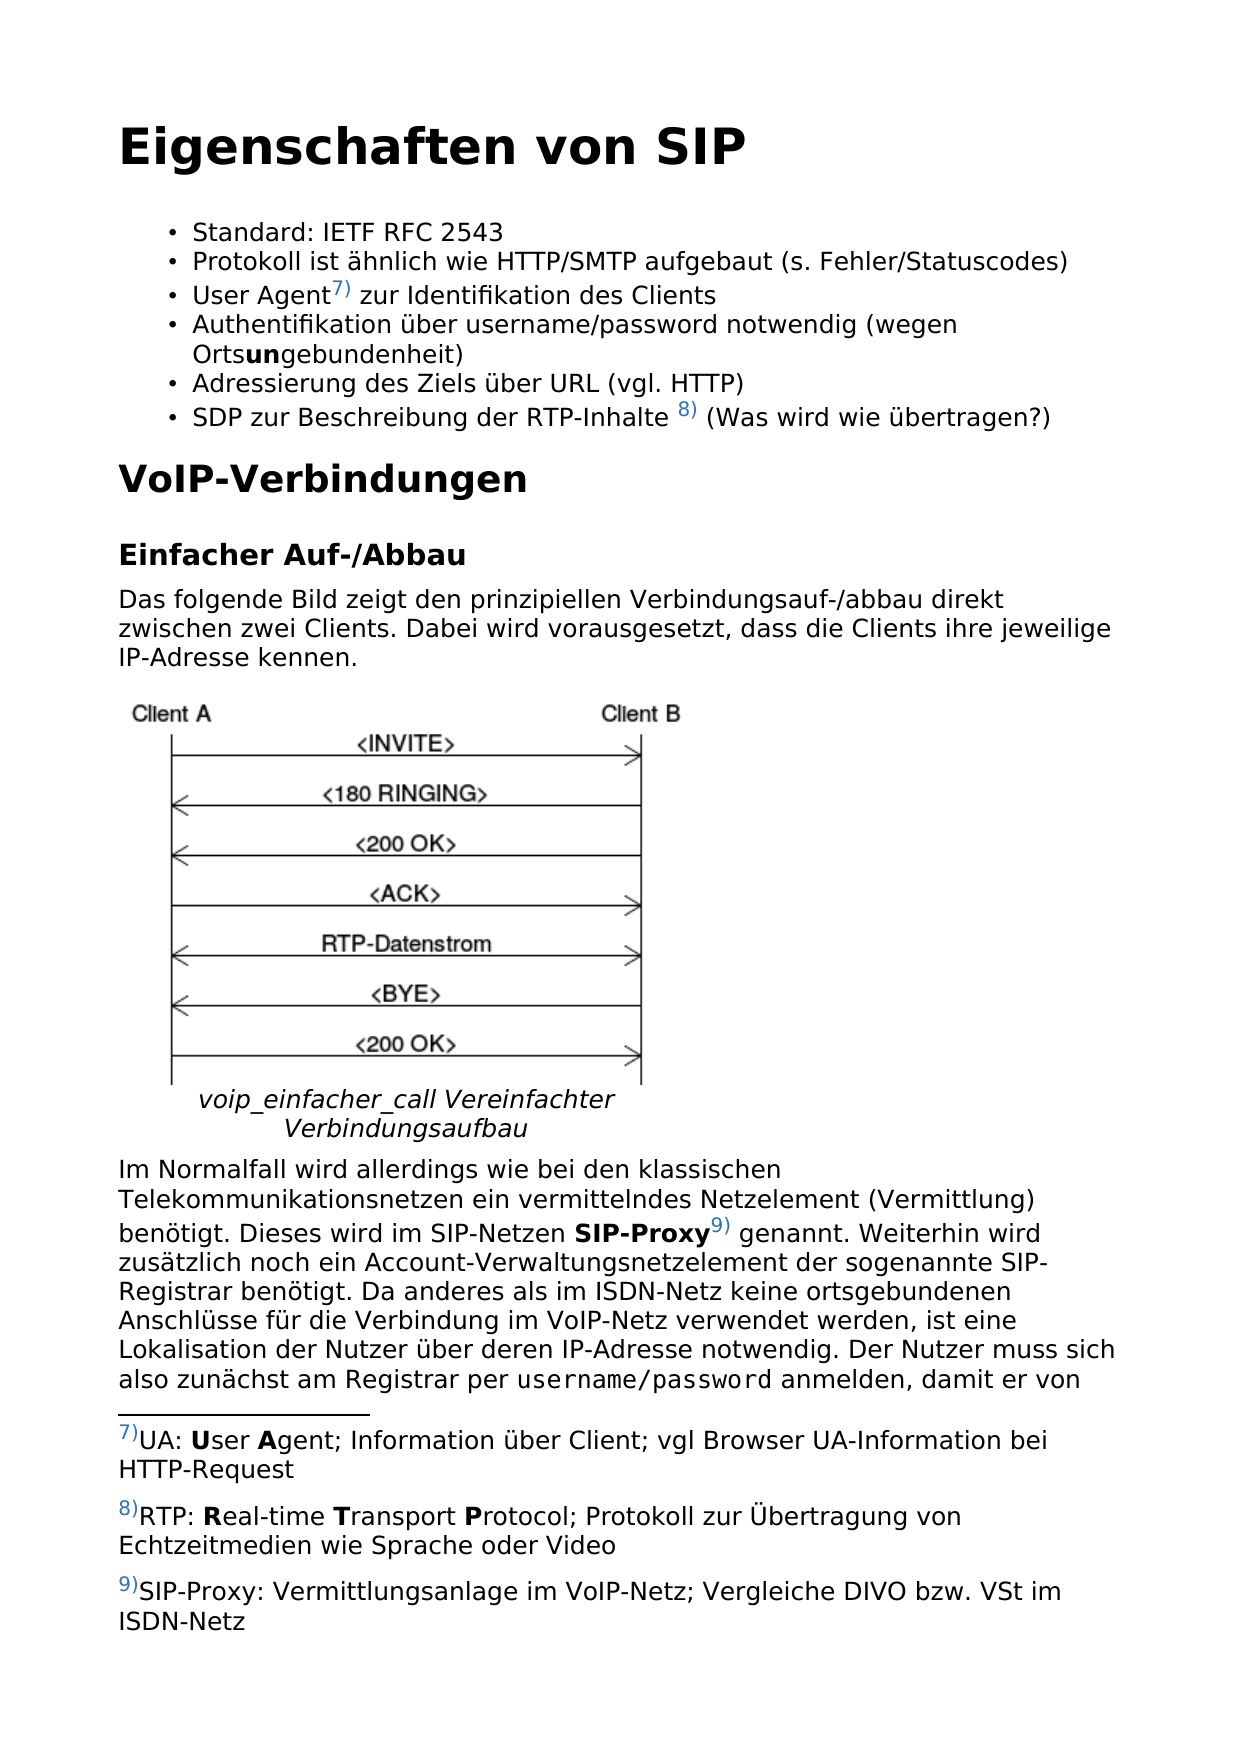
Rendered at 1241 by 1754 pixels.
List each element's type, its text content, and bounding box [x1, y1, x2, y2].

text voip_einfacher_call Vereinfachter Verbindungsaufbau [118, 1085, 696, 1143]
text Das folgende Bild zeigt den prinzipiellen Verbindungsauf-/abbau direkt zwischen zwei Clients. Dabei wird vorausgesetzt, dass die Clients ihre jeweilige IP-Adresse kennen. [118, 585, 1122, 672]
list Authentifikation über username/password notwendig (wegen Ortsungebundenheit) [177, 311, 1122, 369]
subtitle Einfacher Auf-/Abbau [118, 538, 1122, 572]
subtitle VoIP-Verbindungen [118, 457, 1122, 501]
list UA: User Agent; Information über Client; vgl Browser UA-Information bei HTTP-Request [118, 1421, 1122, 1484]
picture [118, 697, 697, 1085]
list SDP zur Beschreibung der RTP-Inhalte (Was wird wie übertragen?) [177, 398, 1122, 432]
list Protokoll ist ähnlich wie HTTP/SMTP aufgebaut (s. Fehler/Statuscodes) [177, 247, 1122, 277]
subtitle Eigenschaften von SIP [118, 118, 1122, 176]
list User Agent zur Identifikation des Clients [177, 277, 1122, 311]
list Standard: IETF RFC 2543 [177, 218, 1122, 247]
text SIP-Proxy: Vermittlungsanlage im VoIP-Netz; Vergleiche DIVO bzw. VSt im ISDN-Netz [118, 1573, 1122, 1636]
list Adressierung des Ziels über URL (vgl. HTTP) [177, 369, 1122, 398]
text Im Normalfall wird allerdings wie bei den klassischen Telekommunikationsnetzen ein vermittelndes Netzelement (Vermittlung) benötigt. Dieses wird im SIP-Netzen SIP-Proxy genannt. Weiterhin wird zusätzlich noch ein Account-Verwaltungsnetzelement der sogenannte SIP-Registrar benötigt. Da anderes als im ISDN-Netz keine ortsgebundenen Anschlüsse für die Verbindung im VoIP-Netz verwendet werden, ist eine Lokalisation der Nutzer über deren IP-Adresse notwendig. Der Nutzer muss sich also zunächst am Registrar per username/password anmelden, damit er von [118, 1156, 1122, 1394]
list RTP: Real-time Transport Protocol; Protokoll zur Übertragung von Echtzeitmedien wie Sprache oder Video [118, 1497, 1122, 1560]
